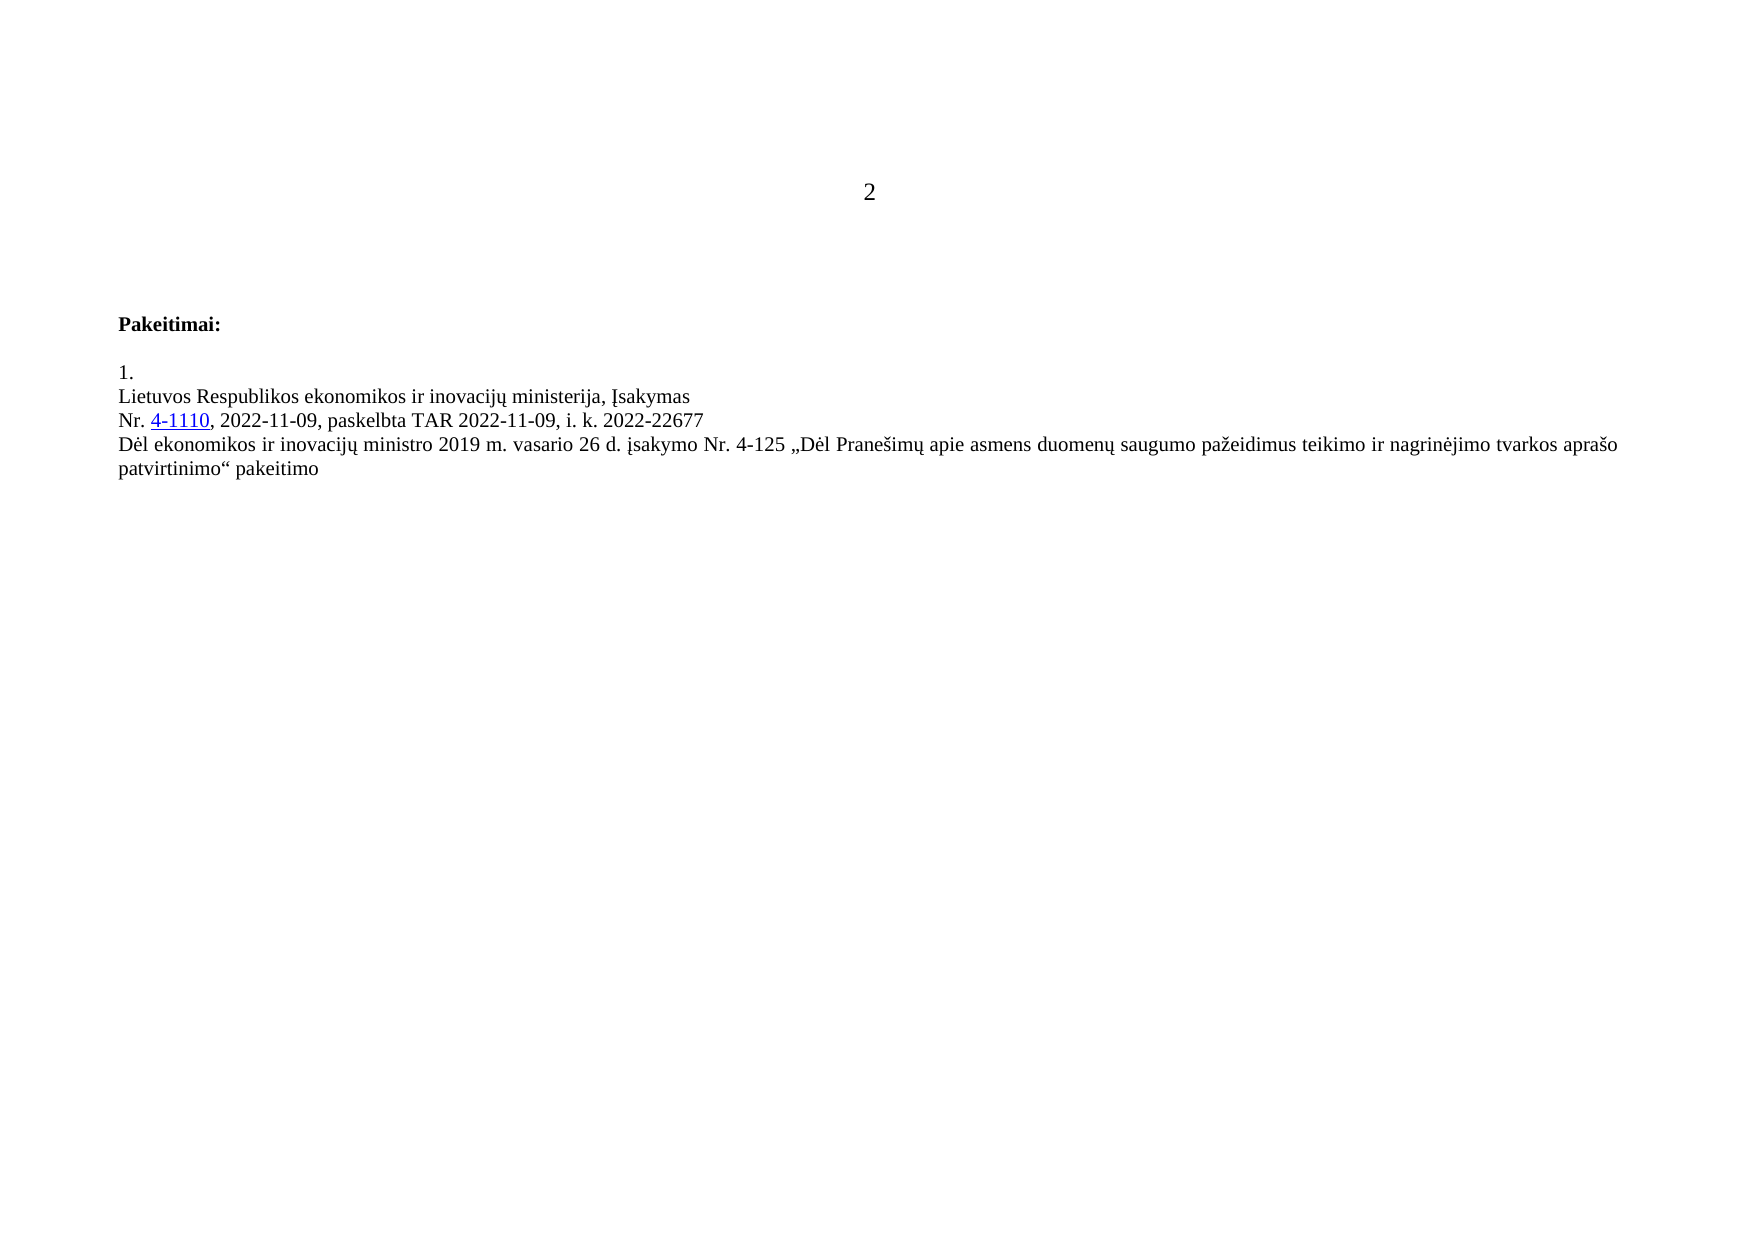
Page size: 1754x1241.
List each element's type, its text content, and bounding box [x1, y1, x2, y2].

text 1. [118, 360, 1621, 384]
text Lietuvos Respublikos ekonomikos ir inovacijų ministerija, Įsakymas [118, 384, 1621, 408]
text Nr. 4-1110, 2022-11-09, paskelbta TAR 2022-11-09, i. k. 2022-22677 [118, 408, 1621, 432]
text Pakeitimai: [118, 312, 1621, 336]
text Dėl ekonomikos ir inovacijų ministro 2019 m. vasario 26 d. įsakymo Nr. 4-125 „Dėl Pranešimų apie asmens duomenų saugumo pažeidimus teikimo ir nagrinėjimo tvarkos aprašo patvirtinimo“ pakeitimo [118, 432, 1621, 480]
